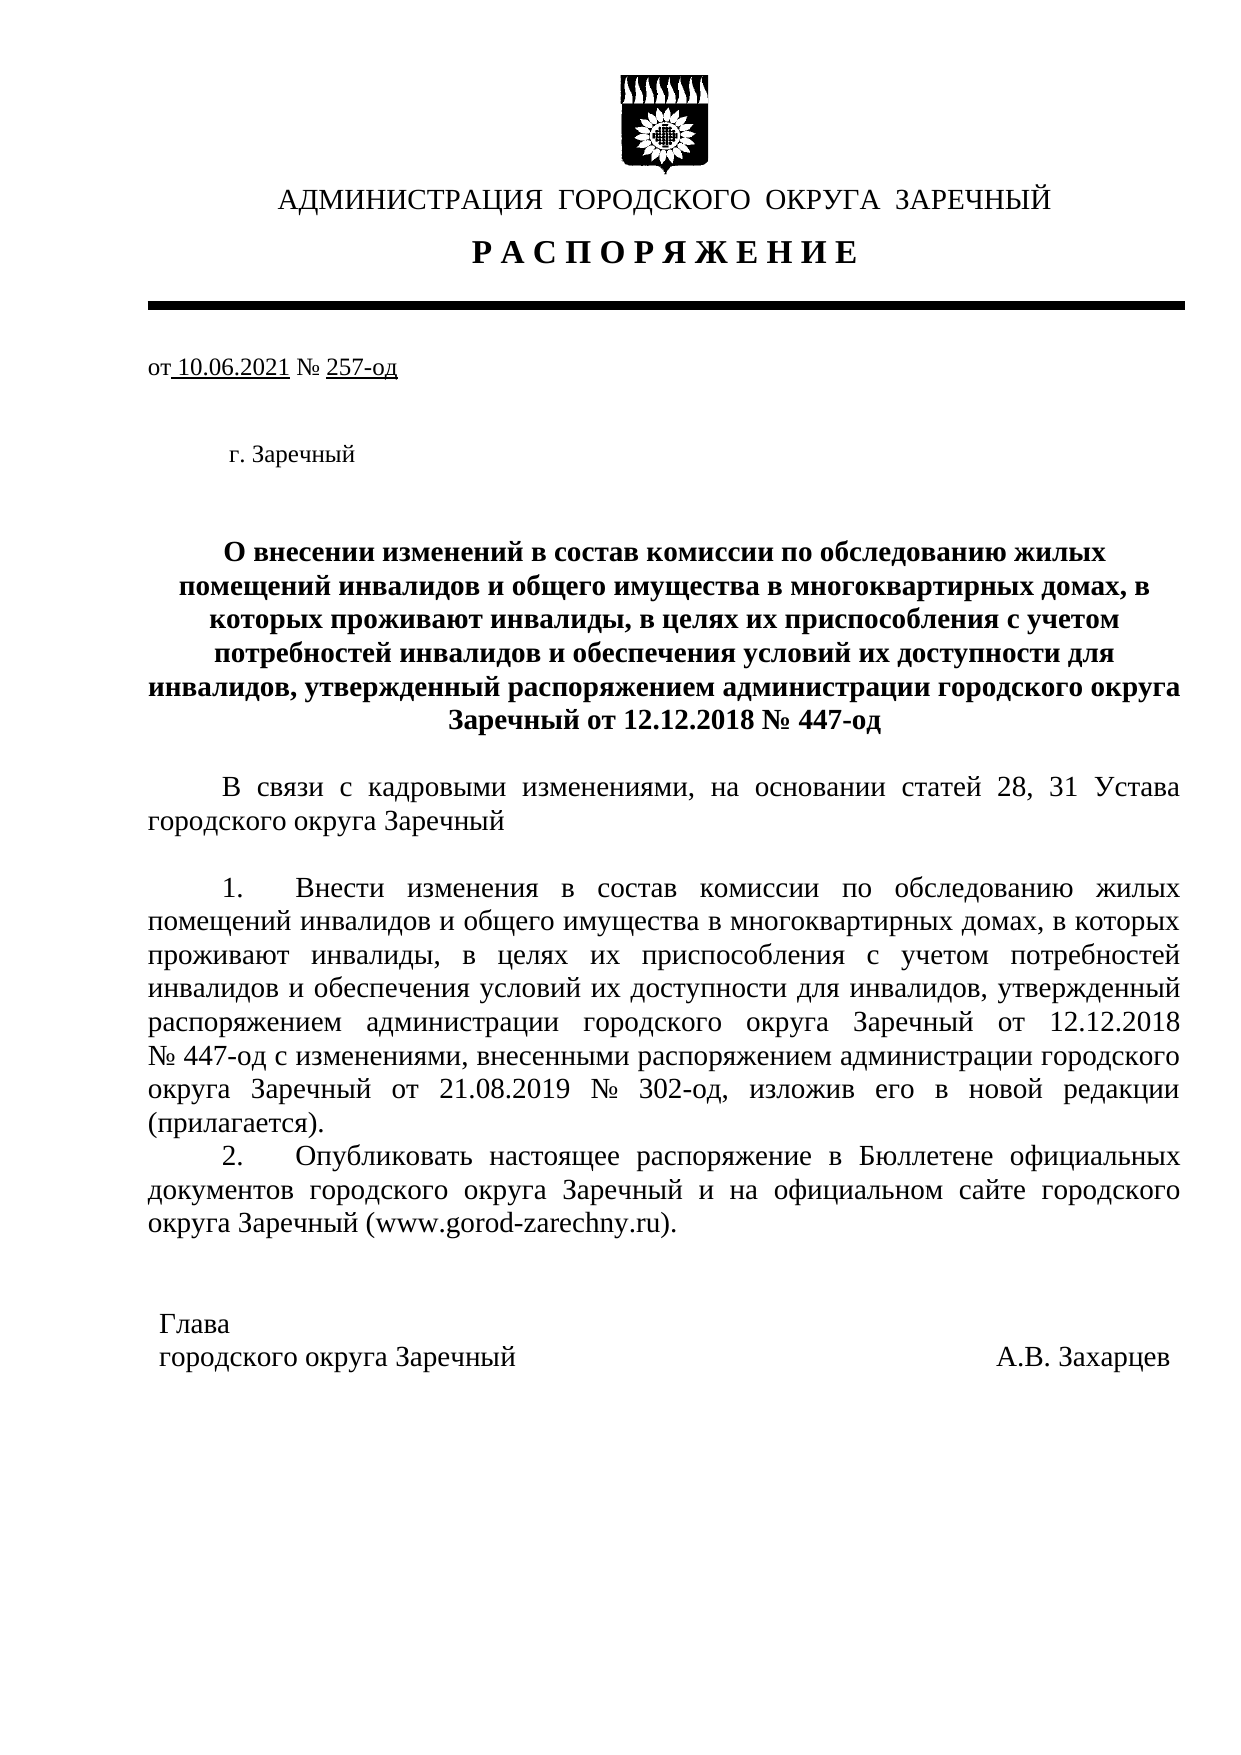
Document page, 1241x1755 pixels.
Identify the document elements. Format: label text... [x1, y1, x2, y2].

table_cell [148, 1407, 533, 1440]
text от 10.06.2021 № 257-од [148, 352, 1181, 381]
text администрация Городского округа Заречный [148, 182, 1181, 216]
text О внесении изменений в состав комиссии по обследованию жилых помещений инвалидов и общего имущества в многоквартирных домах, в которых проживают инвалиды, в целях их приспособления с учетом потребностей инвалидов и обеспечения условий их доступности для инвалидов, утвержденный распоряжением администрации городского округа Заречный от 12.12.2018 № 447-од [148, 534, 1181, 736]
table_header А.В. Захарцев [851, 1306, 1181, 1407]
table_cell [533, 1407, 851, 1440]
text р а с п о р я ж е н и е [148, 232, 1181, 271]
table_header [533, 1306, 851, 1407]
text 2. Опубликовать настоящее распоряжение в Бюллетене официальных документов городского округа Заречный и на официальном сайте городского округа Заречный (www.gorod-zarechny.ru). [148, 1138, 1181, 1239]
table_header Глава городского округа Заречный [148, 1306, 533, 1407]
table_cell [851, 1407, 1181, 1440]
text г. Заречный [148, 439, 576, 467]
text В связи с кадровыми изменениями, на основании статей 28, 31 Устава городского округа Заречный [148, 769, 1181, 836]
text 1. Внести изменения в состав комиссии по обследованию жилых помещений инвалидов и общего имущества в многоквартирных домах, в которых проживают инвалиды, в целях их приспособления с учетом потребностей инвалидов и обеспечения условий их доступности для инвалидов, утвержденный распоряжением администрации городского округа Заречный от 12.12.2018 № 447-од с изменениями, внесенными распоряжением администрации городского округа Заречный от 21.08.2019 № 302-од, изложив его в новой редакции (прилагается). [148, 870, 1181, 1138]
